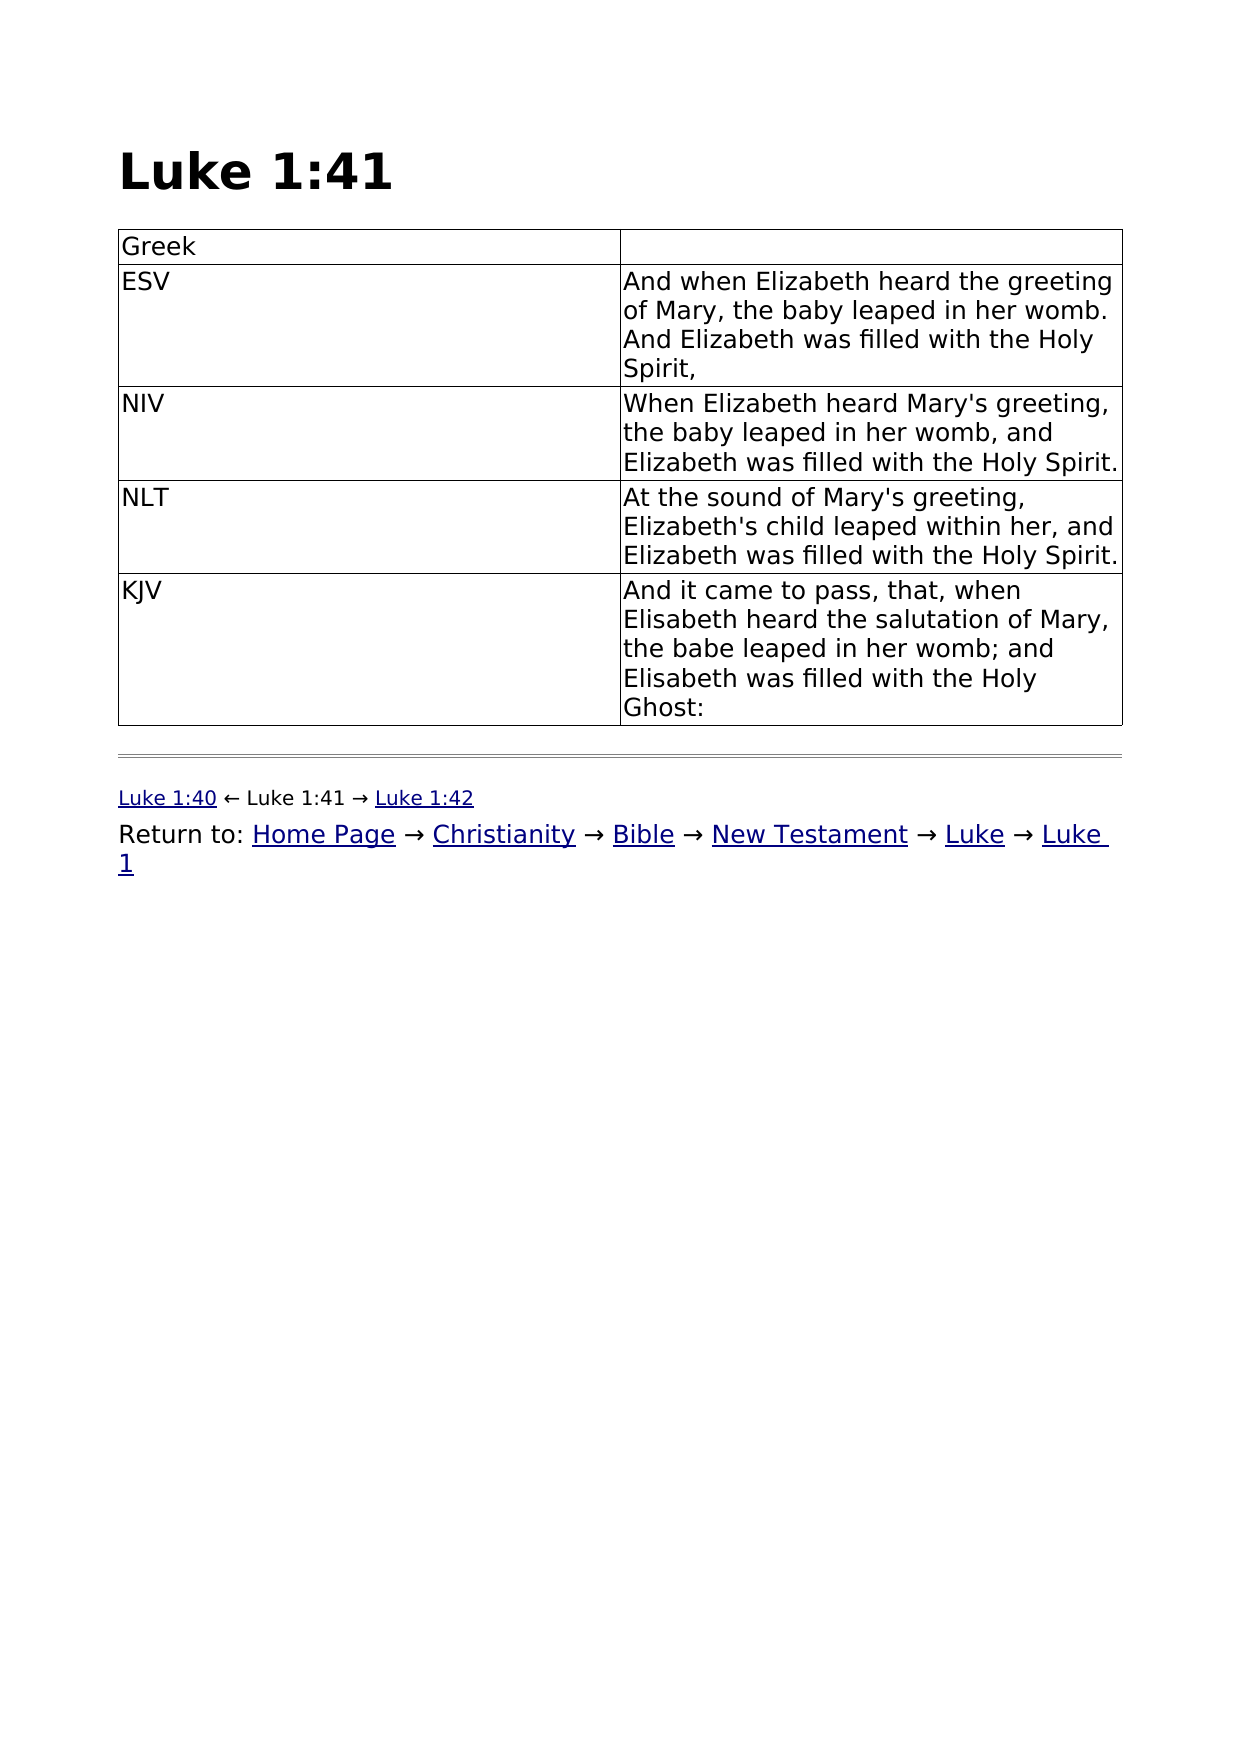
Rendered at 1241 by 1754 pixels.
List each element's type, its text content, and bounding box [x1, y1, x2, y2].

table_cell When Elizabeth heard Mary's greeting, the baby leaped in her womb, and Elizabeth was filled with the Holy Spirit. [621, 387, 1122, 480]
table_cell And when Elizabeth heard the greeting of Mary, the baby leaped in her womb. And Elizabeth was filled with the Holy Spirit, [621, 265, 1122, 386]
subtitle Luke 1:41 [118, 143, 1122, 201]
table_cell KJV [119, 574, 620, 725]
table_header Greek [119, 230, 620, 264]
text Luke 1:40 ← Luke 1:41 → Luke 1:42 [118, 786, 1122, 820]
table_cell NLT [119, 481, 620, 573]
table_cell At the sound of Mary's greeting, Elizabeth's child leaped within her, and Elizabeth was filled with the Holy Spirit. [621, 481, 1122, 573]
table_cell ESV [119, 265, 620, 386]
table_header [621, 230, 1122, 264]
text Return to: Home Page → Christianity → Bible → New Testament → Luke → Luke 1 [118, 820, 1122, 879]
table_cell And it came to pass, that, when Elisabeth heard the salutation of Mary, the babe leaped in her womb; and Elisabeth was filled with the Holy Ghost: [621, 574, 1122, 725]
table_cell NIV [119, 387, 620, 480]
